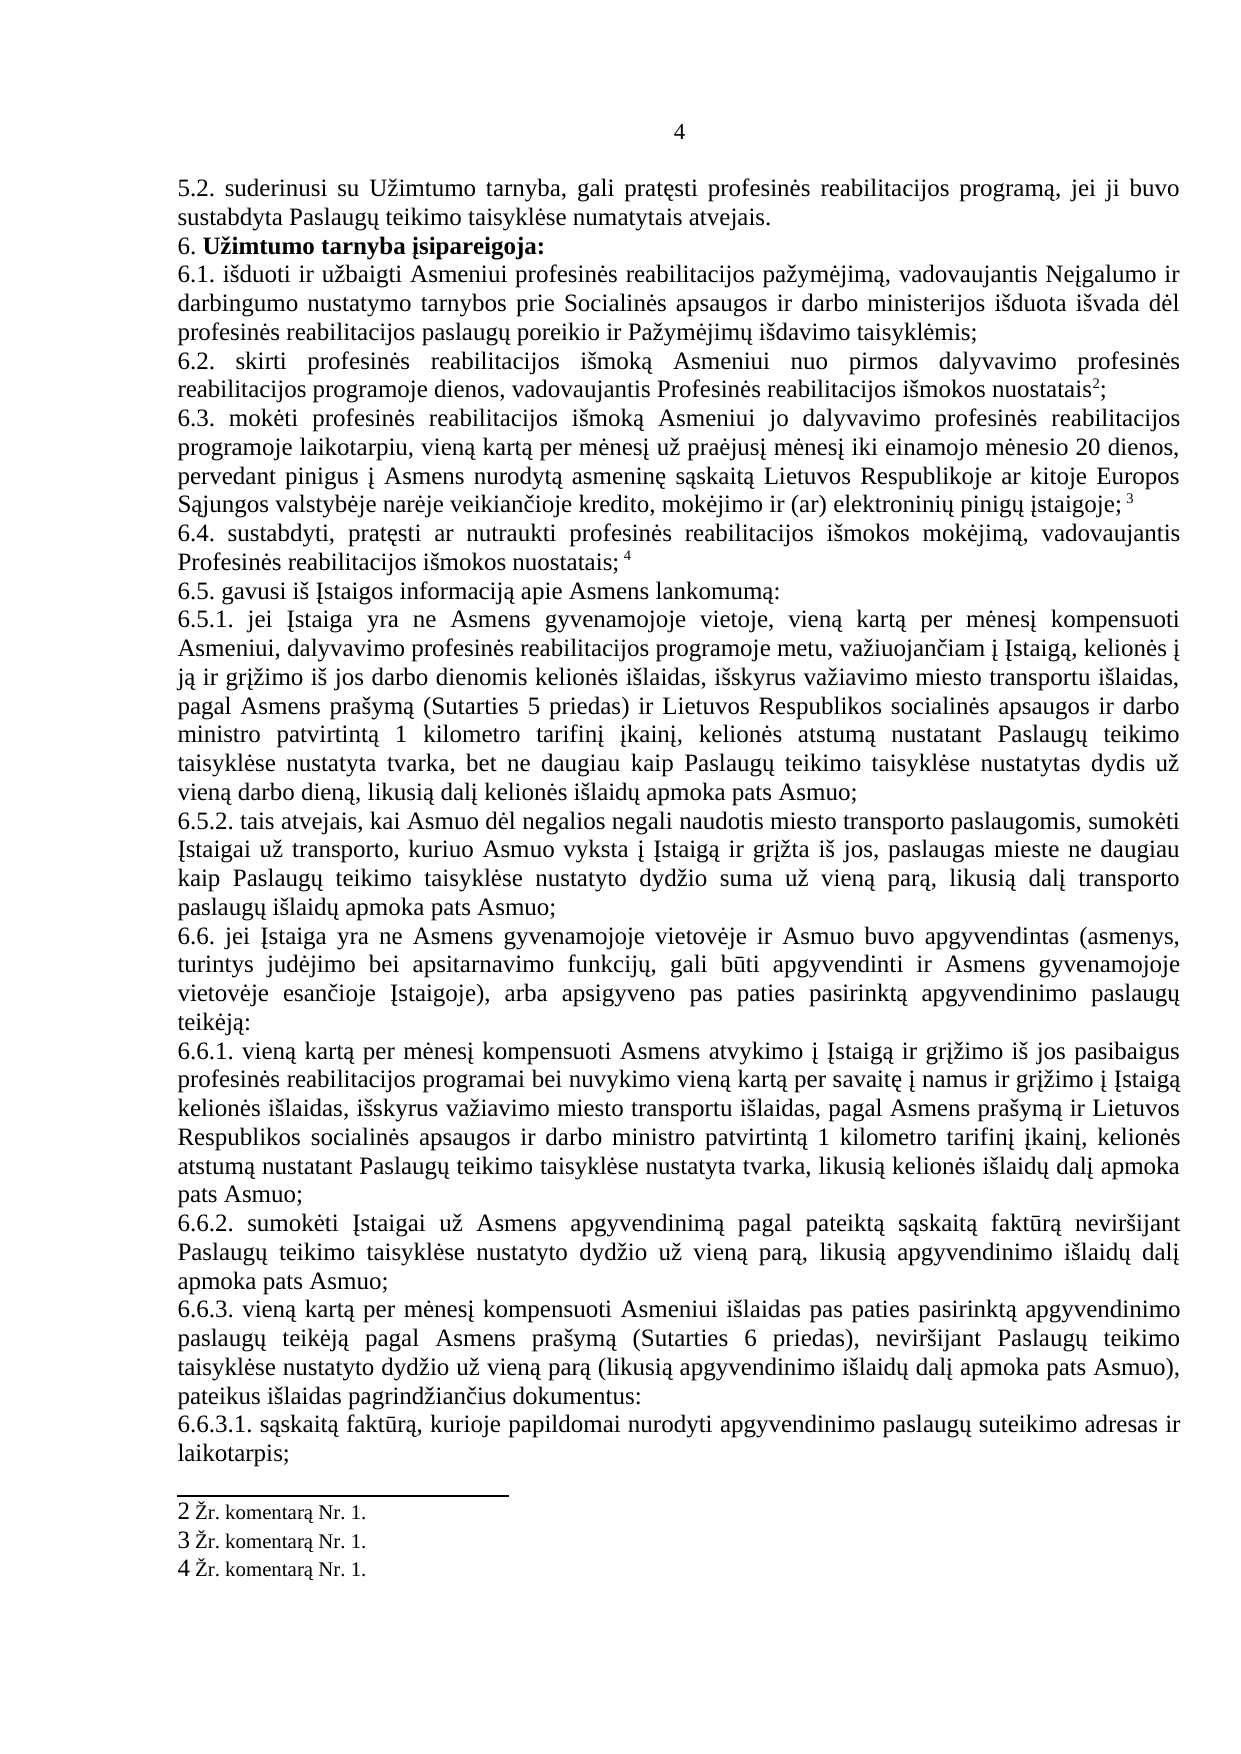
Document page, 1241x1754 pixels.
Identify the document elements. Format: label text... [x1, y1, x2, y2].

text 6.1. išduoti ir užbaigti Asmeniui profesinės reabilitacijos pažymėjimą, vadovaujantis Neįgalumo ir darbingumo nustatymo tarnybos prie Socialinės apsaugos ir darbo ministerijos išduota išvada dėl profesinės reabilitacijos paslaugų poreikio ir Pažymėjimų išdavimo taisyklėmis; [177, 259, 1181, 346]
text 5.2. suderinusi su Užimtumo tarnyba, gali pratęsti profesinės reabilitacijos programą, jei ji buvo sustabdyta Paslaugų teikimo taisyklėse numatytais atvejais. [177, 173, 1181, 231]
text 6.6.3. vieną kartą per mėnesį kompensuoti Asmeniui išlaidas pas paties pasirinktą apgyvendinimo paslaugų teikėją pagal Asmens prašymą (Sutarties 6 priedas), neviršijant Paslaugų teikimo taisyklėse nustatyto dydžio už vieną parą (likusią apgyvendinimo išlaidų dalį apmoka pats Asmuo), pateikus išlaidas pagrindžiančius dokumentus: [177, 1294, 1181, 1409]
text 6.6.1. vieną kartą per mėnesį kompensuoti Asmens atvykimo į Įstaigą ir grįžimo iš jos pasibaigus profesinės reabilitacijos programai bei nuvykimo vieną kartą per savaitę į namus ir grįžimo į Įstaigą kelionės išlaidas, išskyrus važiavimo miesto transportu išlaidas, pagal Asmens prašymą ir Lietuvos Respublikos socialinės apsaugos ir darbo ministro patvirtintą 1 kilometro tarifinį įkainį, kelionės atstumą nustatant Paslaugų teikimo taisyklėse nustatyta tvarka, likusią kelionės išlaidų dalį apmoka pats Asmuo; [177, 1036, 1181, 1208]
text 6.3. mokėti profesinės reabilitacijos išmoką Asmeniui jo dalyvavimo profesinės reabilitacijos programoje laikotarpiu, vieną kartą per mėnesį už praėjusį mėnesį iki einamojo mėnesio 20 dienos, pervedant pinigus į Asmens nurodytą asmeninę sąskaitą Lietuvos Respublikoje ar kitoje Europos Sąjungos valstybėje narėje veikiančioje kredito, mokėjimo ir (ar) elektroninių pinigų įstaigoje; [177, 403, 1181, 518]
text Žr. komentarą Nr. 1. [177, 1553, 1181, 1582]
text 6.5.1. jei Įstaiga yra ne Asmens gyvenamojoje vietoje, vieną kartą per mėnesį kompensuoti Asmeniui, dalyvavimo profesinės reabilitacijos programoje metu, važiuojančiam į Įstaigą, kelionės į ją ir grįžimo iš jos darbo dienomis kelionės išlaidas, išskyrus važiavimo miesto transportu išlaidas, pagal Asmens prašymą (Sutarties 5 priedas) ir Lietuvos Respublikos socialinės apsaugos ir darbo ministro patvirtintą 1 kilometro tarifinį įkainį, kelionės atstumą nustatant Paslaugų teikimo taisyklėse nustatyta tvarka, bet ne daugiau kaip Paslaugų teikimo taisyklėse nustatytas dydis už vieną darbo dieną, likusią dalį kelionės išlaidų apmoka pats Asmuo; [177, 604, 1181, 806]
text 6.6. jei Įstaiga yra ne Asmens gyvenamojoje vietovėje ir Asmuo buvo apgyvendintas (asmenys, turintys judėjimo bei apsitarnavimo funkcijų, gali būti apgyvendinti ir Asmens gyvenamojoje vietovėje esančioje Įstaigoje), arba apsigyveno pas paties pasirinktą apgyvendinimo paslaugų teikėją: [177, 921, 1181, 1036]
text 6.6.3.1. sąskaitą faktūrą, kurioje papildomai nurodyti apgyvendinimo paslaugų suteikimo adresas ir laikotarpis; [177, 1409, 1181, 1467]
text 6. Užimtumo tarnyba įsipareigoja: [177, 231, 1181, 259]
text 6.2. skirti profesinės reabilitacijos išmoką Asmeniui nuo pirmos dalyvavimo profesinės reabilitacijos programoje dienos, vadovaujantis Profesinės reabilitacijos išmokos nuostatais; [177, 346, 1181, 403]
text Žr. komentarą Nr. 1. [177, 1525, 1181, 1553]
text Žr. komentarą Nr. 1. [177, 1496, 1181, 1525]
text 6.5. gavusi iš Įstaigos informaciją apie Asmens lankomumą: [177, 576, 1181, 604]
text 6.4. sustabdyti, pratęsti ar nutraukti profesinės reabilitacijos išmokos mokėjimą, vadovaujantis Profesinės reabilitacijos išmokos nuostatais; [177, 518, 1181, 576]
text 6.5.2. tais atvejais, kai Asmuo dėl negalios negali naudotis miesto transporto paslaugomis, sumokėti Įstaigai už transporto, kuriuo Asmuo vyksta į Įstaigą ir grįžta iš jos, paslaugas mieste ne daugiau kaip Paslaugų teikimo taisyklėse nustatyto dydžio suma už vieną parą, likusią dalį transporto paslaugų išlaidų apmoka pats Asmuo; [177, 806, 1181, 921]
text 6.6.2. sumokėti Įstaigai už Asmens apgyvendinimą pagal pateiktą sąskaitą faktūrą neviršijant Paslaugų teikimo taisyklėse nustatyto dydžio už vieną parą, likusią apgyvendinimo išlaidų dalį apmoka pats Asmuo; [177, 1208, 1181, 1294]
